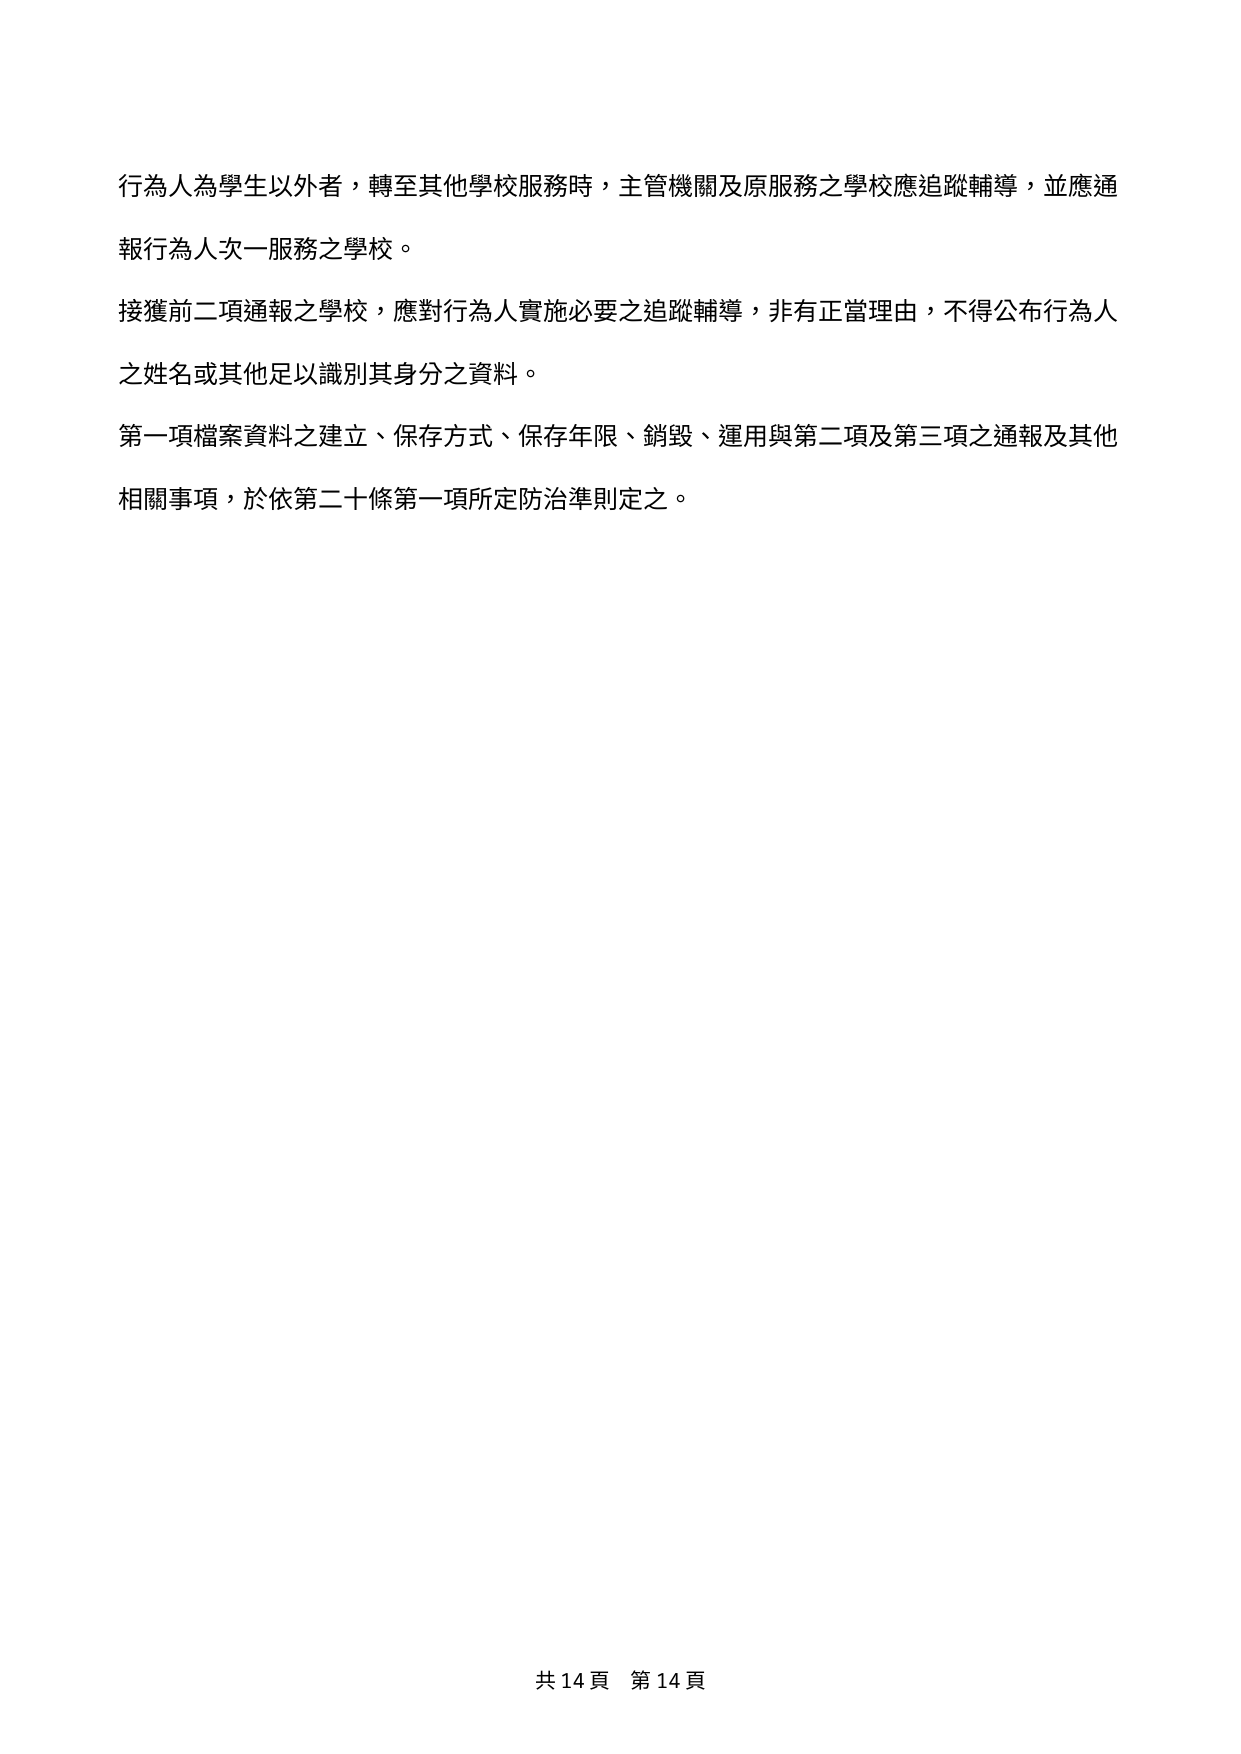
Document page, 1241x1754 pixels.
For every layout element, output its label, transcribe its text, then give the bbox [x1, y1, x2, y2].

text 第一項檔案資料之建立、保存方式、保存年限、銷毀、運用與第二項及第三項之通報及其他相關事項，於依第二十條第一項所定防治準則定之。 [118, 393, 1122, 518]
text 接獲前二項通報之學校，應對行為人實施必要之追蹤輔導，非有正當理由，不得公布行為人之姓名或其他足以識別其身分之資料。 [118, 268, 1122, 393]
text 行為人為學生以外者，轉至其他學校服務時，主管機關及原服務之學校應追蹤輔導，並應通報行為人次一服務之學校。 [118, 143, 1122, 268]
